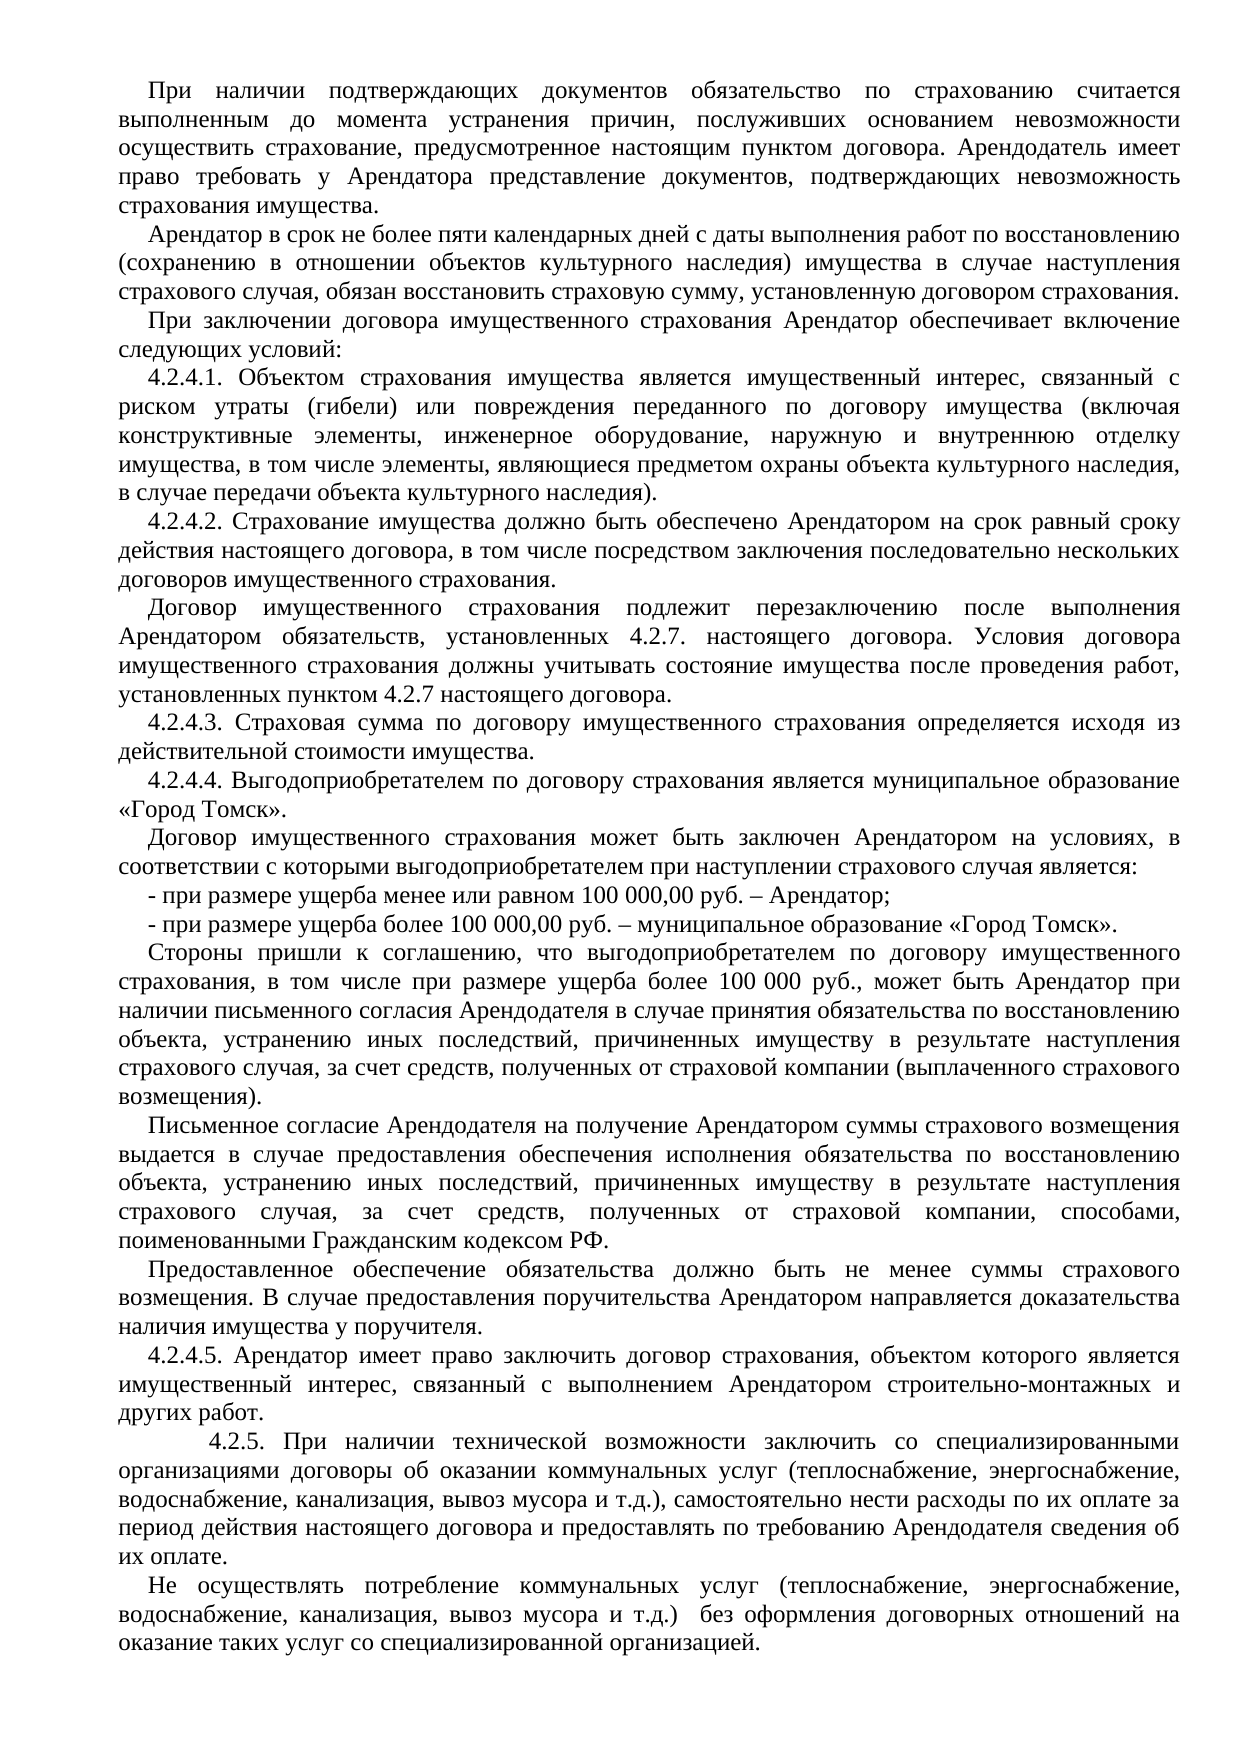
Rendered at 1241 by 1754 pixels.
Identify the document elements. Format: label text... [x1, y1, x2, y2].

text При наличии подтверждающих документов обязательство по страхованию считается выполненным до момента устранения причин, послуживших основанием невозможности осуществить страхование, предусмотренное настоящим пунктом договора. Арендодатель имеет право требовать у Арендатора представление документов, подтверждающих невозможность страхования имущества. [118, 75, 1181, 219]
text 4.2.4.1. Объектом страхования имущества является имущественный интерес, связанный с риском утраты (гибели) или повреждения переданного по договору имущества (включая конструктивные элементы, инженерное оборудование, наружную и внутреннюю отделку имущества, в том числе элементы, являющиеся предметом охраны объекта культурного наследия, в случае передачи объекта культурного наследия). [118, 362, 1181, 506]
text Письменное согласие Арендодателя на получение Арендатором суммы страхового возмещения выдается в случае предоставления обеспечения исполнения обязательства по восстановлению объекта, устранению иных последствий, причиненных имуществу в результате наступления страхового случая, за счет средств, полученных от страховой компании, способами, поименованными Гражданским кодексом РФ. [118, 1110, 1181, 1254]
text Арендатор в срок не более пяти календарных дней с даты выполнения работ по восстановлению (сохранению в отношении объектов культурного наследия) имущества в случае наступления страхового случая, обязан восстановить страховую сумму, установленную договором страхования. [118, 219, 1181, 305]
text 4.2.4.4. Выгодоприобретателем по договору страхования является муниципальное образование «Город Томск». [118, 765, 1181, 822]
text При заключении договора имущественного страхования Арендатор обеспечивает включение следующих условий: [118, 305, 1181, 362]
text 4.2.4.5. Арендатор имеет право заключить договор страхования, объектом которого является имущественный интерес, связанный с выполнением Арендатором строительно-монтажных и других работ. [118, 1340, 1181, 1426]
text - при размере ущерба менее или равном 100 000,00 руб. – Арендатор; [118, 880, 1181, 909]
text - при размере ущерба более 100 000,00 руб. – муниципальное образование «Город Томск». [118, 909, 1181, 937]
text Предоставленное обеспечение обязательства должно быть не менее суммы страхового возмещения. В случае предоставления поручительства Арендатором направляется доказательства наличия имущества у поручителя. [118, 1254, 1181, 1340]
text 4.2.4.3. Страховая сумма по договору имущественного страхования определяется исходя из действительной стоимости имущества. [118, 707, 1181, 765]
text Стороны пришли к соглашению, что выгодоприобретателем по договору имущественного страхования, в том числе при размере ущерба более 100 000 руб., может быть Арендатор при наличии письменного согласия Арендодателя в случае принятия обязательства по восстановлению объекта, устранению иных последствий, причиненных имуществу в результате наступления страхового случая, за счет средств, полученных от страховой компании (выплаченного страхового возмещения). [118, 937, 1181, 1110]
text 4.2.4.2. Страхование имущества должно быть обеспечено Арендатором на срок равный сроку действия настоящего договора, в том числе посредством заключения последовательно нескольких договоров имущественного страхования. [118, 506, 1181, 592]
text Не осуществлять потребление коммунальных услуг (теплоснабжение, энергоснабжение, водоснабжение, канализация, вывоз мусора и т.д.) без оформления договорных отношений на оказание таких услуг со специализированной организацией. [118, 1570, 1181, 1656]
text Договор имущественного страхования может быть заключен Арендатором на условиях, в соответствии с которыми выгодоприобретателем при наступлении страхового случая является: [118, 822, 1181, 880]
text Договор имущественного страхования подлежит перезаключению после выполнения Арендатором обязательств, установленных 4.2.7. настоящего договора. Условия договора имущественного страхования должны учитывать состояние имущества после проведения работ, установленных пунктом 4.2.7 настоящего договора. [118, 592, 1181, 707]
text 4.2.5. При наличии технической возможности заключить со специализированными организациями договоры об оказании коммунальных услуг (теплоснабжение, энергоснабжение, водоснабжение, канализация, вывоз мусора и т.д.), самостоятельно нести расходы по их оплате за период действия настоящего договора и предоставлять по требованию Арендодателя сведения об их оплате. [118, 1426, 1181, 1570]
